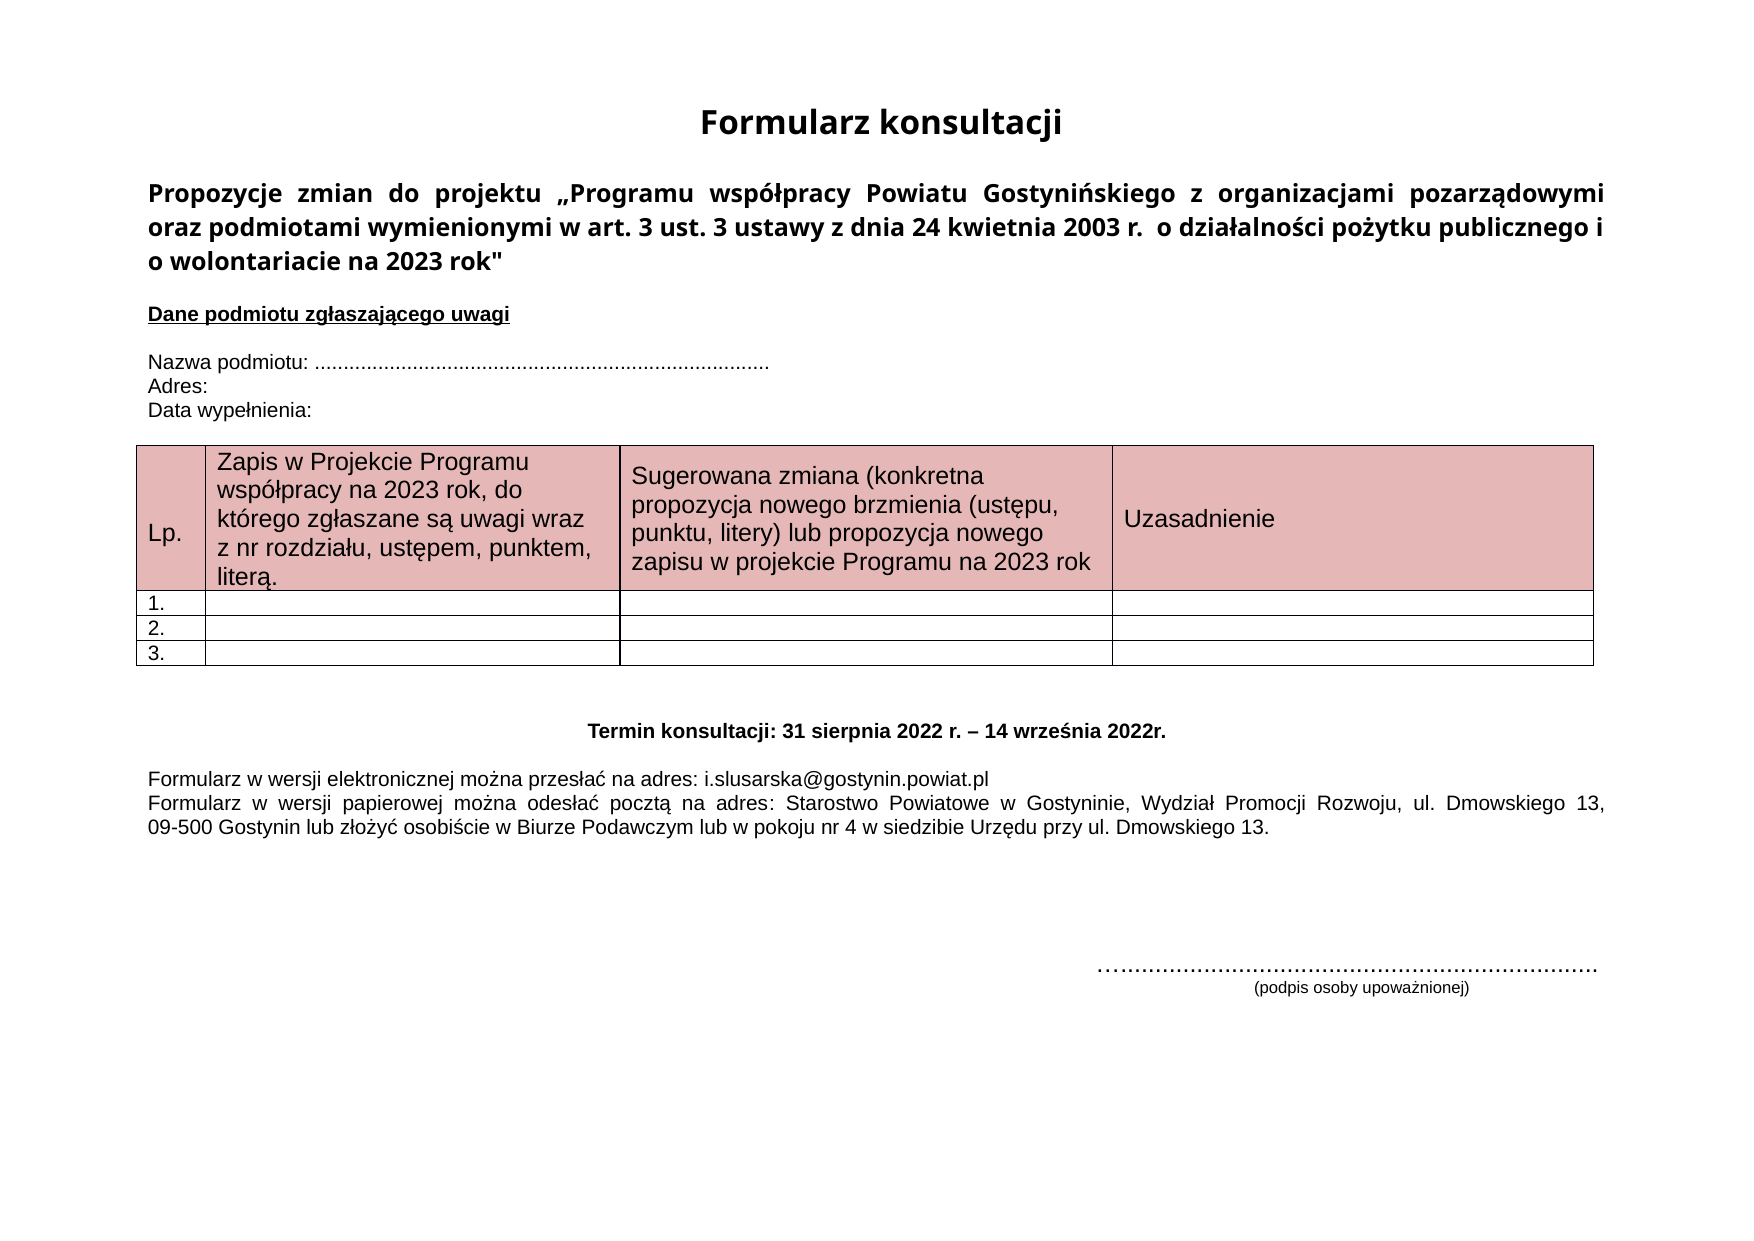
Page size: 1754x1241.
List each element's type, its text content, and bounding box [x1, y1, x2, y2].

table_header Uzasadnienie [1113, 446, 1593, 590]
table_cell [do uzupełnienia] [206, 616, 619, 640]
table_cell [do uzupełnienia] [621, 641, 1112, 665]
text Termin konsultacji: 31 sierpnia 2022 r. – 14 września 2022r. [148, 719, 1606, 743]
text Dane podmiotu zgłaszającego uwagi [148, 302, 1606, 326]
table_header Zapis w Projekcie Programu współpracy na 2023 rok, do którego zgłaszane są uwagi wraz z nr rozdziału, ustępem, punktem, literą. [206, 446, 619, 590]
text …..................................................................... [148, 949, 1606, 978]
table_cell [do uzupełnienia] [621, 616, 1112, 640]
text Formularz w wersji papierowej można odesłać pocztą na adres: Starostwo Powiatowe w Gostyninie, Wydział Promocji Rozwoju, ul. Dmowskiego 13, 09-500 Gostynin lub złożyć osobiście w Biurze Podawczym lub w pokoju nr 4 w siedzibie Urzędu przy ul. Dmowskiego 13. [148, 791, 1606, 839]
text Adres: [do u ................................................................................[.....do uzupełnienia]o uzupełnienia] [148, 373, 1606, 397]
table_cell [do uzupełnienia] [206, 591, 619, 615]
table_cell [do uzupełnienia] [206, 641, 619, 665]
table_header Sugerowana zmiana (konkretna propozycja nowego brzmienia (ustępu, punktu, litery) lub propozycja nowego zapisu w projekcie Programu na 2023 rok [621, 446, 1112, 590]
table_cell [do uzupełnienia] [1113, 591, 1593, 615]
text Formularz w wersji elektronicznej można przesłać na adres: i.slusarska@gostynin.powiat.pl [148, 767, 1606, 791]
table_cell [do uzupełnienia] [1113, 641, 1593, 665]
table_cell [do uzupełnienia] [621, 591, 1112, 615]
text (podpis osoby upoważnionej) [148, 978, 1606, 1006]
table_cell 1. [137, 591, 205, 615]
table_cell [do uzupełnienia] [1113, 616, 1593, 640]
text Data wypełnienia: [d...............................................................................[...o uzupełnienia] [148, 397, 1606, 421]
text Nazwa podmiotu: ...............................................................................[..............o................ uzupełnienia] [148, 349, 1606, 373]
table_cell 3. [137, 641, 205, 665]
table_cell 2. [137, 616, 205, 640]
table_header Lp. [137, 446, 205, 590]
